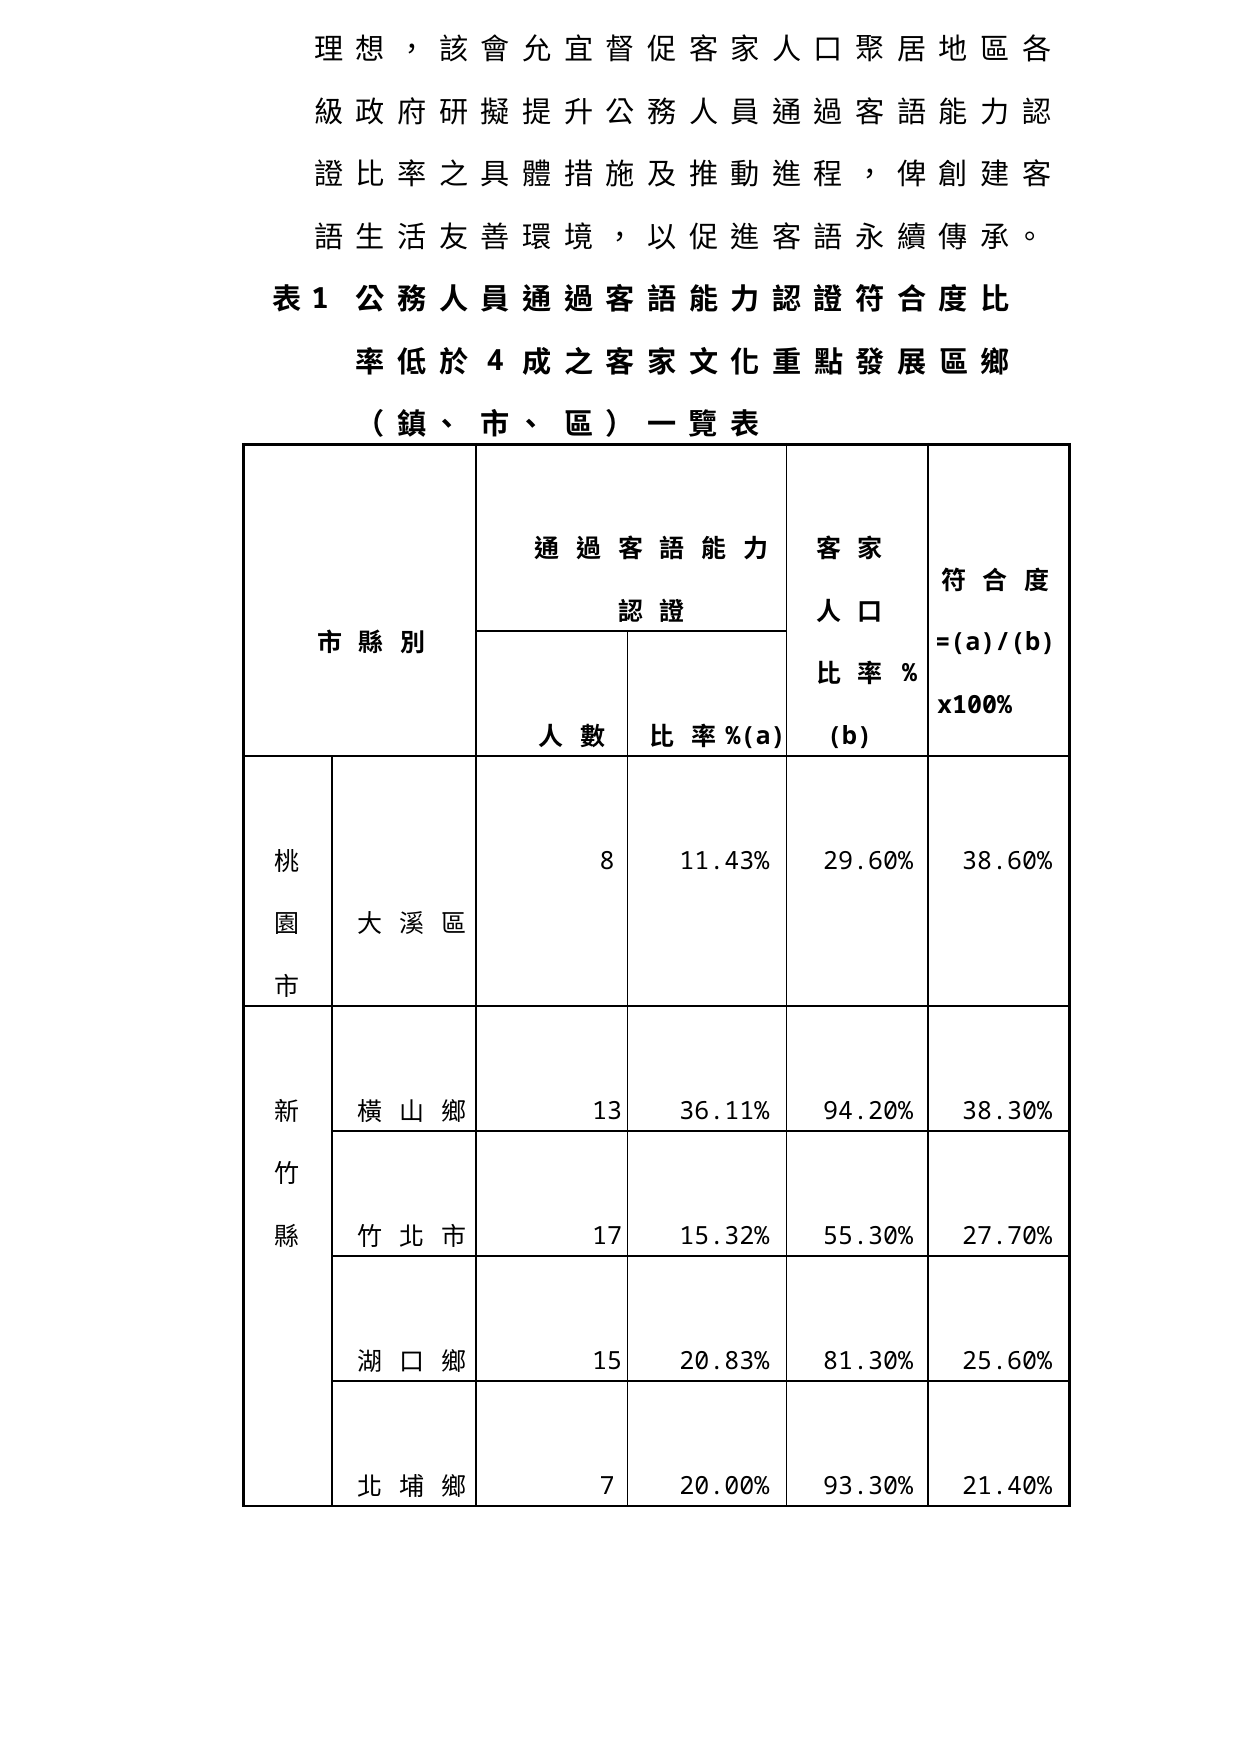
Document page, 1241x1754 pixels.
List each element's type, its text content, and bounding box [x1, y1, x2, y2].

table_cell 11.43% [628, 757, 786, 1005]
table_cell 新竹縣 [245, 1007, 331, 1505]
table_cell 北埔鄉 [333, 1382, 475, 1505]
table_cell 15.32% [628, 1132, 786, 1255]
table_cell 21.40% [929, 1382, 1068, 1505]
table_cell 人數 [477, 632, 627, 755]
table_cell 94.20% [787, 1007, 927, 1130]
table_header 通過客語能力認證 [477, 446, 786, 630]
table_cell 8 [477, 757, 627, 1005]
table_cell 20.83% [628, 1257, 786, 1380]
table_header 符合度=(a)/(b) x100% [929, 446, 1068, 755]
table_header 市縣別 [245, 446, 475, 755]
table_cell 13 [477, 1007, 627, 1130]
text 據客委會提供之資料觀之，客家文化重點發展區鄉（鎮、市、區）公務人員通過客語能力認證情形(詳表1)，截至109 年8 月底止，公務人員通過客語能力認證符合度低於4成者分別為桃園市1個、新竹縣7個、新竹市1個、苗栗縣7個、台中市2個、南投縣2個、雲林縣1個、高雄市4個、屏東縣4個、花蓮縣8個及台東縣1個，共計38個重點發展區鄉（鎮、市、區）公務人員通過客語能力認證情形未盡理想，該會允宜督促客家人口聚居地區各級政府研擬提升公務人員通過客語能力認證比率之具體措施及推動進程，俾創建客語生活友善環境，以促進客語永續傳承。 [271, 5, 1058, 255]
table_cell 20.00% [628, 1382, 786, 1505]
table_cell 29.60% [787, 757, 927, 1005]
table_cell 15 [477, 1257, 627, 1380]
table_header 客家人口比率%(b) [787, 446, 927, 755]
table_cell 比率%(a) [628, 632, 786, 755]
table_cell 27.70% [929, 1132, 1068, 1255]
table_cell 38.30% [929, 1007, 1068, 1130]
table_cell 桃園市 [245, 757, 331, 1005]
table_cell 38.60% [929, 757, 1068, 1005]
table_cell 55.30% [787, 1132, 927, 1255]
table_cell 大溪區 [333, 757, 475, 1005]
table_cell 25.60% [929, 1257, 1068, 1380]
table_cell 7 [477, 1382, 627, 1505]
table_cell 93.30% [787, 1382, 927, 1505]
table_cell 橫山鄉 [333, 1007, 475, 1130]
table_cell 81.30% [787, 1257, 927, 1380]
table_cell 36.11% [628, 1007, 786, 1130]
table_cell 竹北市 [333, 1132, 475, 1255]
table_cell 17 [477, 1132, 627, 1255]
table_cell 湖口鄉 [333, 1257, 475, 1380]
text 表1 公務人員通過客語能力認證符合度比率低於4成之客家文化重點發展區鄉（鎮、市、區）一覽表 [241, 255, 1055, 443]
